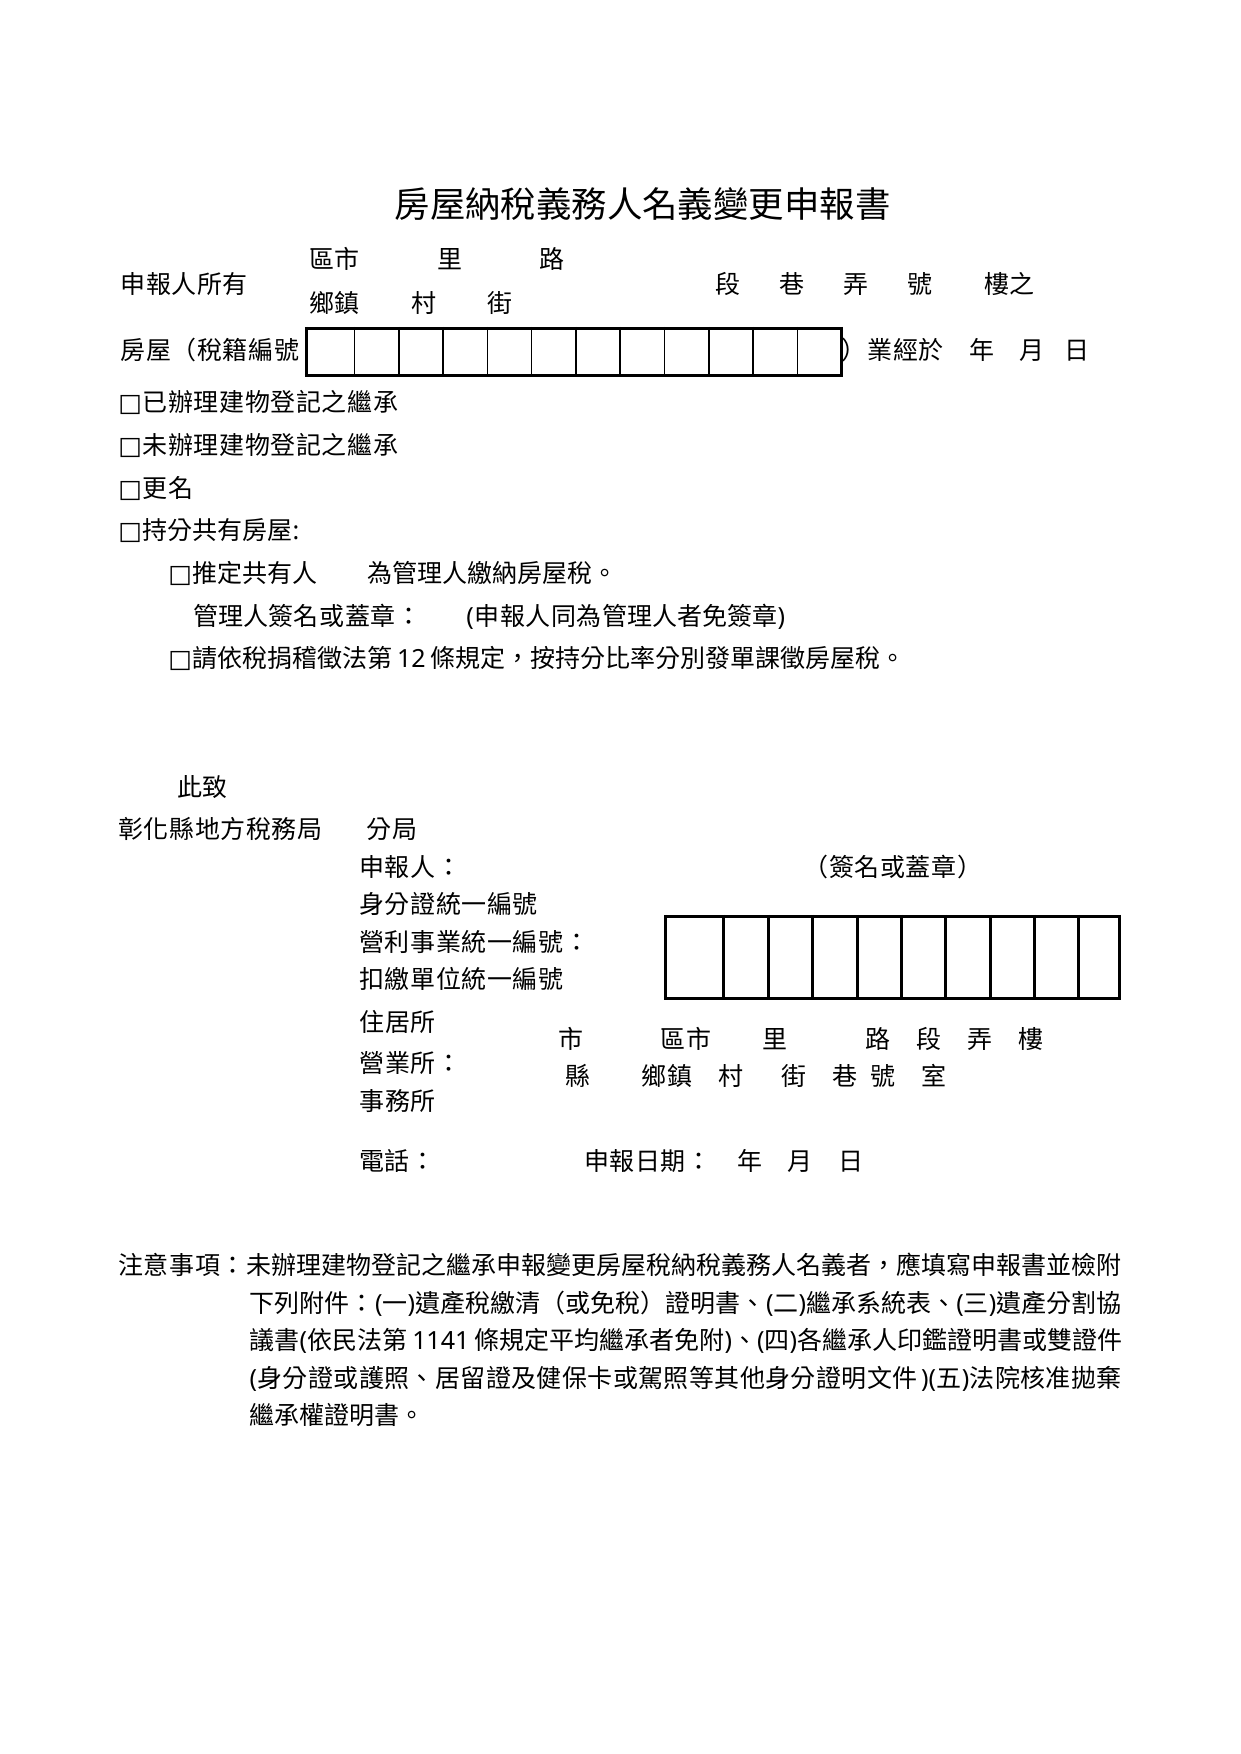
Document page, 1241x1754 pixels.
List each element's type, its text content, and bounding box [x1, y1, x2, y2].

table_cell [770, 918, 811, 997]
table_cell [903, 918, 944, 997]
text □請依稅捐稽徵法第12條規定，按持分比率分別發單課徵房屋稅。 [118, 638, 1166, 676]
table_cell 申報日期： 年 月 日 [545, 1112, 1120, 1207]
table_cell 市 區市 里 路 段 弄 樓 縣 鄉鎮 村 街 巷 號 室 [545, 997, 1120, 1112]
table_header 段 巷 弄 號 樓之 [665, 239, 1164, 327]
table_cell [754, 330, 797, 374]
table_cell [545, 1208, 1120, 1245]
table_cell [725, 918, 767, 997]
table_cell [486, 997, 545, 1112]
table_cell [1080, 918, 1118, 997]
table_cell [814, 918, 856, 997]
table_cell [532, 330, 575, 374]
table_cell [308, 330, 354, 374]
table_cell [947, 918, 989, 997]
text 此致 [177, 766, 1166, 804]
text □未辦理建物登記之繼承 [118, 425, 1166, 462]
table_cell [667, 918, 722, 997]
text 彰化縣地方稅務局 分局 [118, 809, 1166, 847]
table_header 申報人所有 [120, 239, 281, 327]
text 注意事項：未辦理建物登記之繼承申報變更房屋稅納稅義務人名義者，應填寫申報書並檢附下列附件：(一)遺產稅繳清（或免稅）證明書、(二)繼承系統表、(三)遺產分割協議書(依民法第1141條規定平均繼承者免附)、(四)各繼承人印鑑證明書或雙證件(身分證或護照、居留證及健保卡或駕照等其他身分證明文件)(五)法院核准拋棄繼承權證明書。 [118, 1245, 1122, 1432]
table_cell [665, 330, 708, 374]
table_cell [798, 330, 840, 374]
table_cell [577, 330, 619, 374]
table_cell ）業經於 年 月 日 [843, 327, 1177, 374]
table_cell [1036, 918, 1077, 997]
table_cell [710, 330, 752, 374]
table_header 申報人： 身分證統一編號 營利事業統一編號： 扣繳單位統一編號 [356, 847, 666, 997]
table_header 區市 里 路 鄉鎮 村 街 [281, 239, 664, 327]
text 管理人簽名或蓋章： (申報人同為管理人者免簽章) [143, 596, 1166, 633]
table_cell [621, 330, 664, 374]
table_cell [488, 330, 531, 374]
table_cell 電話： [356, 1112, 545, 1207]
text □推定共有人 為管理人繳納房屋稅。 [118, 553, 1166, 590]
table_cell [400, 330, 442, 374]
text □更名 [118, 467, 1166, 505]
table_cell [444, 330, 487, 374]
table_cell 房屋（稅籍編號 [120, 327, 305, 374]
table_header （簽名或蓋章） [666, 847, 1120, 915]
text □已辦理建物登記之繼承 [118, 382, 1166, 419]
table_header [1164, 239, 1177, 327]
text □持分共有房屋: [118, 510, 1166, 548]
table_cell [356, 1208, 545, 1245]
table_cell [992, 918, 1033, 997]
table_cell [355, 330, 398, 374]
text 房屋納稅義務人名義變更申報書 [118, 164, 1166, 239]
table_cell [859, 918, 900, 997]
